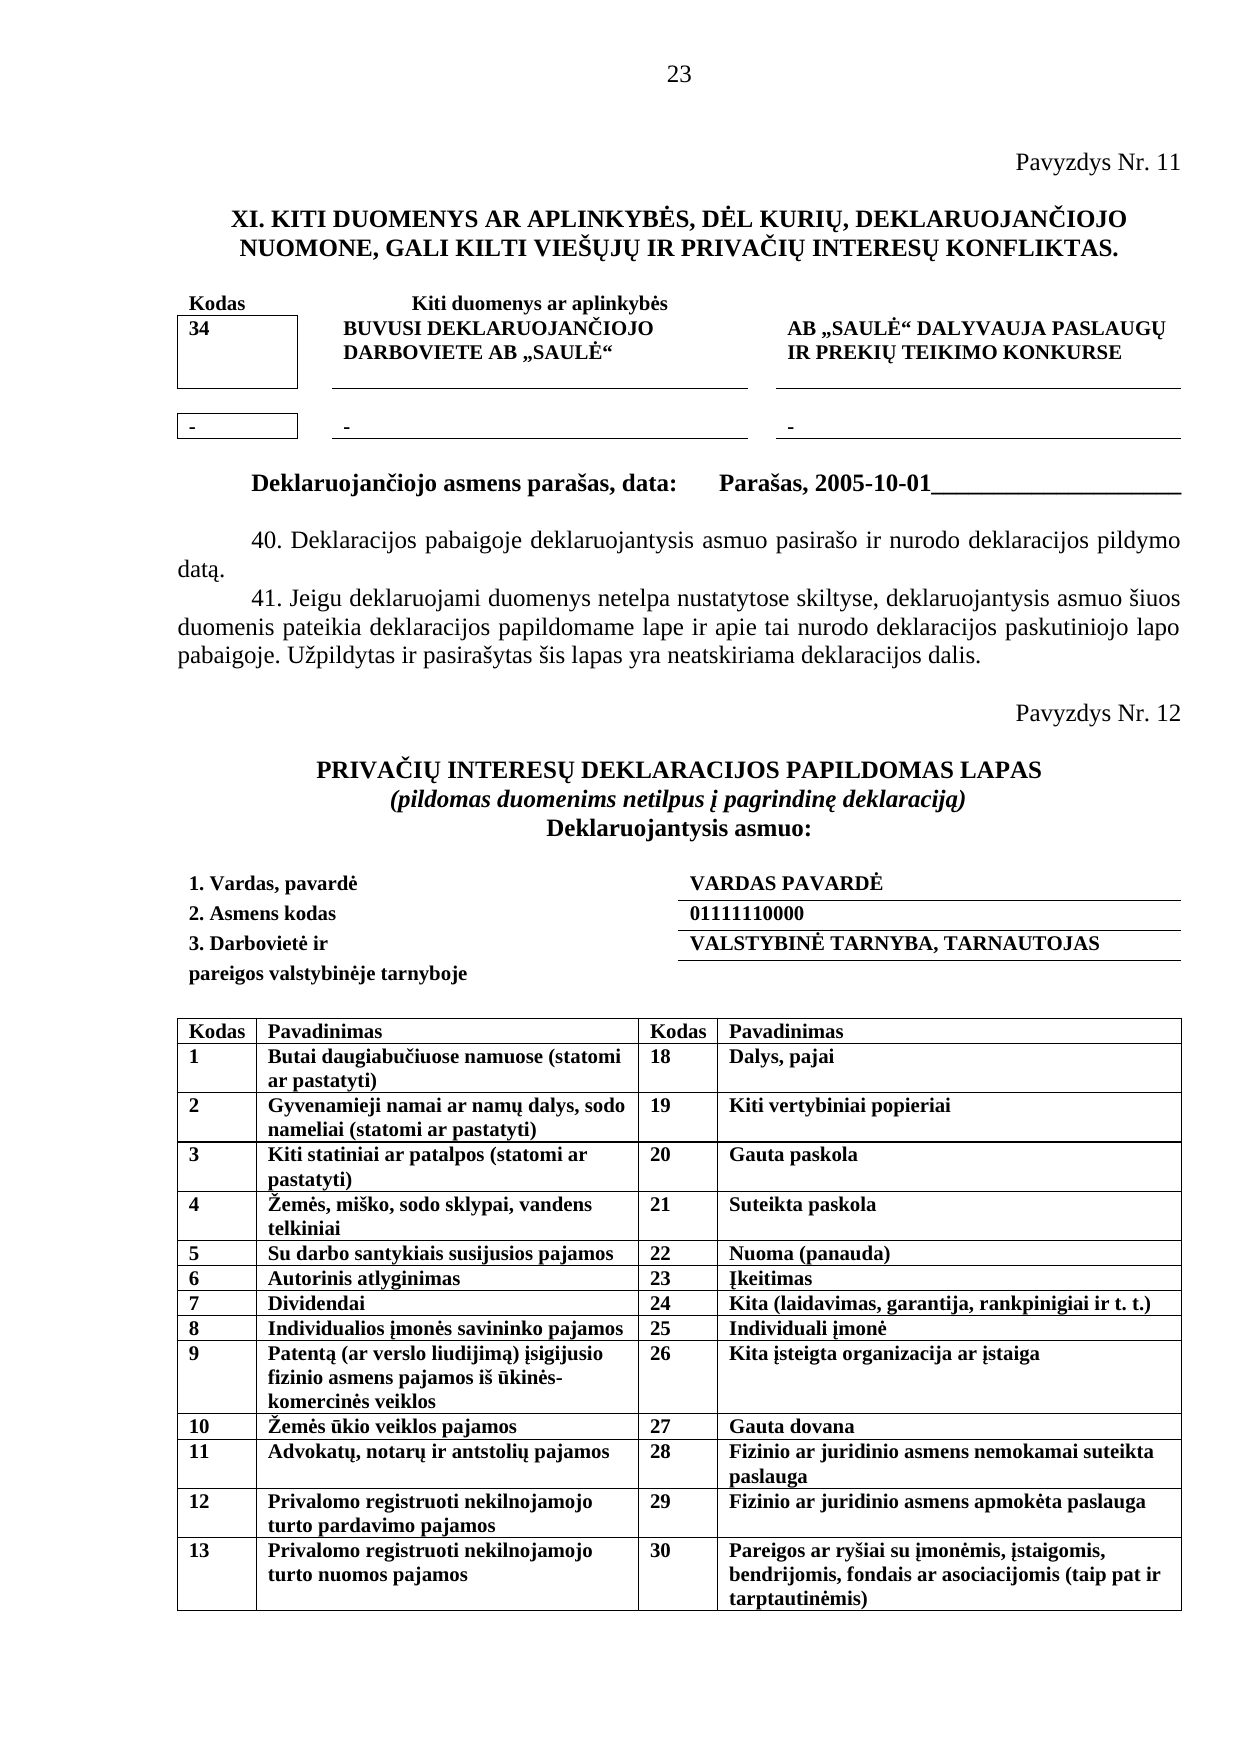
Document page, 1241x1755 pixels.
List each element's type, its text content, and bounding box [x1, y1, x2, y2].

table_header VARDAS PAVARDĖ [678, 870, 1181, 900]
table_cell [298, 413, 332, 438]
table_cell 1 [178, 1044, 256, 1092]
table_cell 11 [178, 1440, 256, 1488]
table_cell 12 [178, 1489, 256, 1537]
table_cell [748, 413, 776, 438]
table_cell 29 [639, 1489, 717, 1537]
table_cell 8 [178, 1316, 256, 1340]
table_cell 34 [178, 316, 297, 388]
text PRIVAČIŲ INTERESŲ DEKLARACIJOS PAPILDOMAS LAPAS [177, 755, 1181, 784]
text Pavyzdys Nr. 12 [177, 698, 1181, 727]
table_cell Fizinio ar juridinio asmens nemokamai suteikta paslauga [718, 1440, 1181, 1488]
table_cell Kita įsteigta organizacija ar įstaiga [718, 1341, 1181, 1413]
table_cell Kita (laidavimas, garantija, rankpinigiai ir t. t.) [718, 1291, 1181, 1315]
text 40. Deklaracijos pabaigoje deklaruojantysis asmuo pasirašo ir nurodo deklaracijos pildymo datą. [177, 525, 1181, 583]
table_cell Individuali įmonė [718, 1316, 1181, 1340]
text (pildomas duomenims netilpus į pagrindinę deklaraciją) [177, 784, 1181, 813]
table_cell 2. Asmens kodas [177, 900, 678, 930]
table_cell 13 [178, 1538, 256, 1610]
table_cell [177, 389, 297, 413]
table_cell 4 [178, 1192, 256, 1240]
table_cell [332, 389, 748, 413]
table_cell 25 [639, 1316, 717, 1340]
table_cell Fizinio ar juridinio asmens apmokėta paslauga [718, 1489, 1181, 1537]
table_cell Kiti vertybiniai popieriai [718, 1093, 1181, 1141]
table_cell 7 [178, 1291, 256, 1315]
table_cell 19 [639, 1093, 717, 1141]
table_cell Dalys, pajai [718, 1044, 1181, 1092]
table_header 1. Vardas, pavardė [177, 870, 678, 900]
table_cell 28 [639, 1440, 717, 1488]
table_cell 10 [178, 1414, 256, 1438]
table_cell Gauta paskola [718, 1143, 1181, 1191]
table_cell [297, 388, 332, 413]
table_cell BUVUSI DEKLARUOJANČIOJO DARBOVIETE AB „SAULĖ“ [332, 315, 748, 388]
table_header Kodas [178, 1019, 256, 1043]
text Pavyzdys Nr. 11 [177, 147, 1181, 176]
table_cell Su darbo santykiais susijusios pajamos [257, 1241, 638, 1265]
table_cell - [332, 413, 748, 438]
table_cell Įkeitimas [718, 1266, 1181, 1290]
table_cell VALSTYBINĖ TARNYBA, TARNAUTOJAS [678, 931, 1181, 959]
table_cell 22 [639, 1241, 717, 1265]
table_cell Individualios įmonės savininko pajamos [257, 1316, 638, 1340]
table_cell - [178, 414, 297, 438]
text XI. KITI DUOMENYS AR APLINKYBĖS, DĖL KURIŲ, DEKLARUOJANČIOJO NUOMONE, GALI KILTI VIEŠŲJŲ IR PRIVAČIŲ INTERESŲ KONFLIKTAS. [177, 204, 1181, 262]
table_cell Žemės, miško, sodo sklypai, vandens telkiniai [257, 1192, 638, 1240]
table_cell Butai daugiabučiuose namuose (statomi ar pastatyti) [257, 1044, 638, 1092]
table_cell - [776, 413, 1181, 438]
text 41. Jeigu deklaruojami duomenys netelpa nustatytose skiltyse, deklaruojantysis asmuo šiuos duomenis pateikia deklaracijos papildomame lape ir apie tai nurodo deklaracijos paskutiniojo lapo pabaigoje. Užpildytas ir pasirašytas šis lapas yra neatskiriama deklaracijos dalis. [177, 583, 1181, 669]
table_cell 21 [639, 1192, 717, 1240]
table_cell 30 [639, 1538, 717, 1610]
table_cell 3. Darbovietė ir [177, 930, 678, 959]
table_cell Nuoma (panauda) [718, 1241, 1181, 1265]
table_cell Dividendai [257, 1291, 638, 1315]
text Deklaruojantysis asmuo: [177, 813, 1181, 842]
table_cell 3 [178, 1143, 256, 1191]
table_cell Autorinis atlyginimas [257, 1266, 638, 1290]
table_cell 24 [639, 1291, 717, 1315]
table_cell 6 [178, 1266, 256, 1290]
table_cell Advokatų, notarų ir antstolių pajamos [257, 1440, 638, 1488]
table_cell 5 [178, 1241, 256, 1265]
table_cell 18 [639, 1044, 717, 1092]
table_cell [748, 315, 776, 388]
table_cell Suteikta paskola [718, 1192, 1181, 1240]
text Deklaruojančiojo asmens parašas, data: Parašas, 2005-10-01 [177, 468, 1181, 497]
table_cell Žemės ūkio veiklos pajamos [257, 1414, 638, 1438]
table_cell [678, 961, 1181, 989]
table_cell Privalomo registruoti nekilnojamojo turto nuomos pajamos [257, 1538, 638, 1610]
table_cell [776, 389, 1181, 413]
table_header Pavadinimas [257, 1019, 638, 1043]
table_cell [298, 315, 332, 388]
table_cell 23 [639, 1266, 717, 1290]
table_cell AB „SAULĖ“ DALYVAUJA PASLAUGŲ IR PREKIŲ TEIKIMO KONKURSE [776, 315, 1181, 388]
table_header [776, 291, 1181, 315]
table_cell 26 [639, 1341, 717, 1413]
table_header Kodas [177, 291, 297, 315]
table_header Kodas [639, 1019, 717, 1043]
table_cell [748, 388, 776, 413]
table_cell Privalomo registruoti nekilnojamojo turto pardavimo pajamos [257, 1489, 638, 1537]
table_cell 27 [639, 1414, 717, 1438]
table_header [297, 291, 332, 315]
table_header Pavadinimas [718, 1019, 1181, 1043]
table_cell Kiti statiniai ar patalpos (statomi ar pastatyti) [257, 1143, 638, 1191]
table_cell pareigos valstybinėje tarnyboje [177, 960, 678, 989]
table_cell 2 [178, 1093, 256, 1141]
table_cell Pareigos ar ryšiai su įmonėmis, įstaigomis, bendrijomis, fondais ar asociacijomis (taip pat ir tarptautinėmis) [718, 1538, 1181, 1610]
table_header [748, 291, 776, 315]
table_cell 9 [178, 1341, 256, 1413]
table_cell Gyvenamieji namai ar namų dalys, sodo nameliai (statomi ar pastatyti) [257, 1093, 638, 1141]
table_cell Gauta dovana [718, 1414, 1181, 1438]
table_cell 01111110000 [678, 901, 1181, 930]
table_cell Patentą (ar verslo liudijimą) įsigijusio fizinio asmens pajamos iš ūkinės-komercinės veiklos [257, 1341, 638, 1413]
table_cell 20 [639, 1143, 717, 1191]
table_header Kiti duomenys ar aplinkybės [332, 291, 748, 315]
